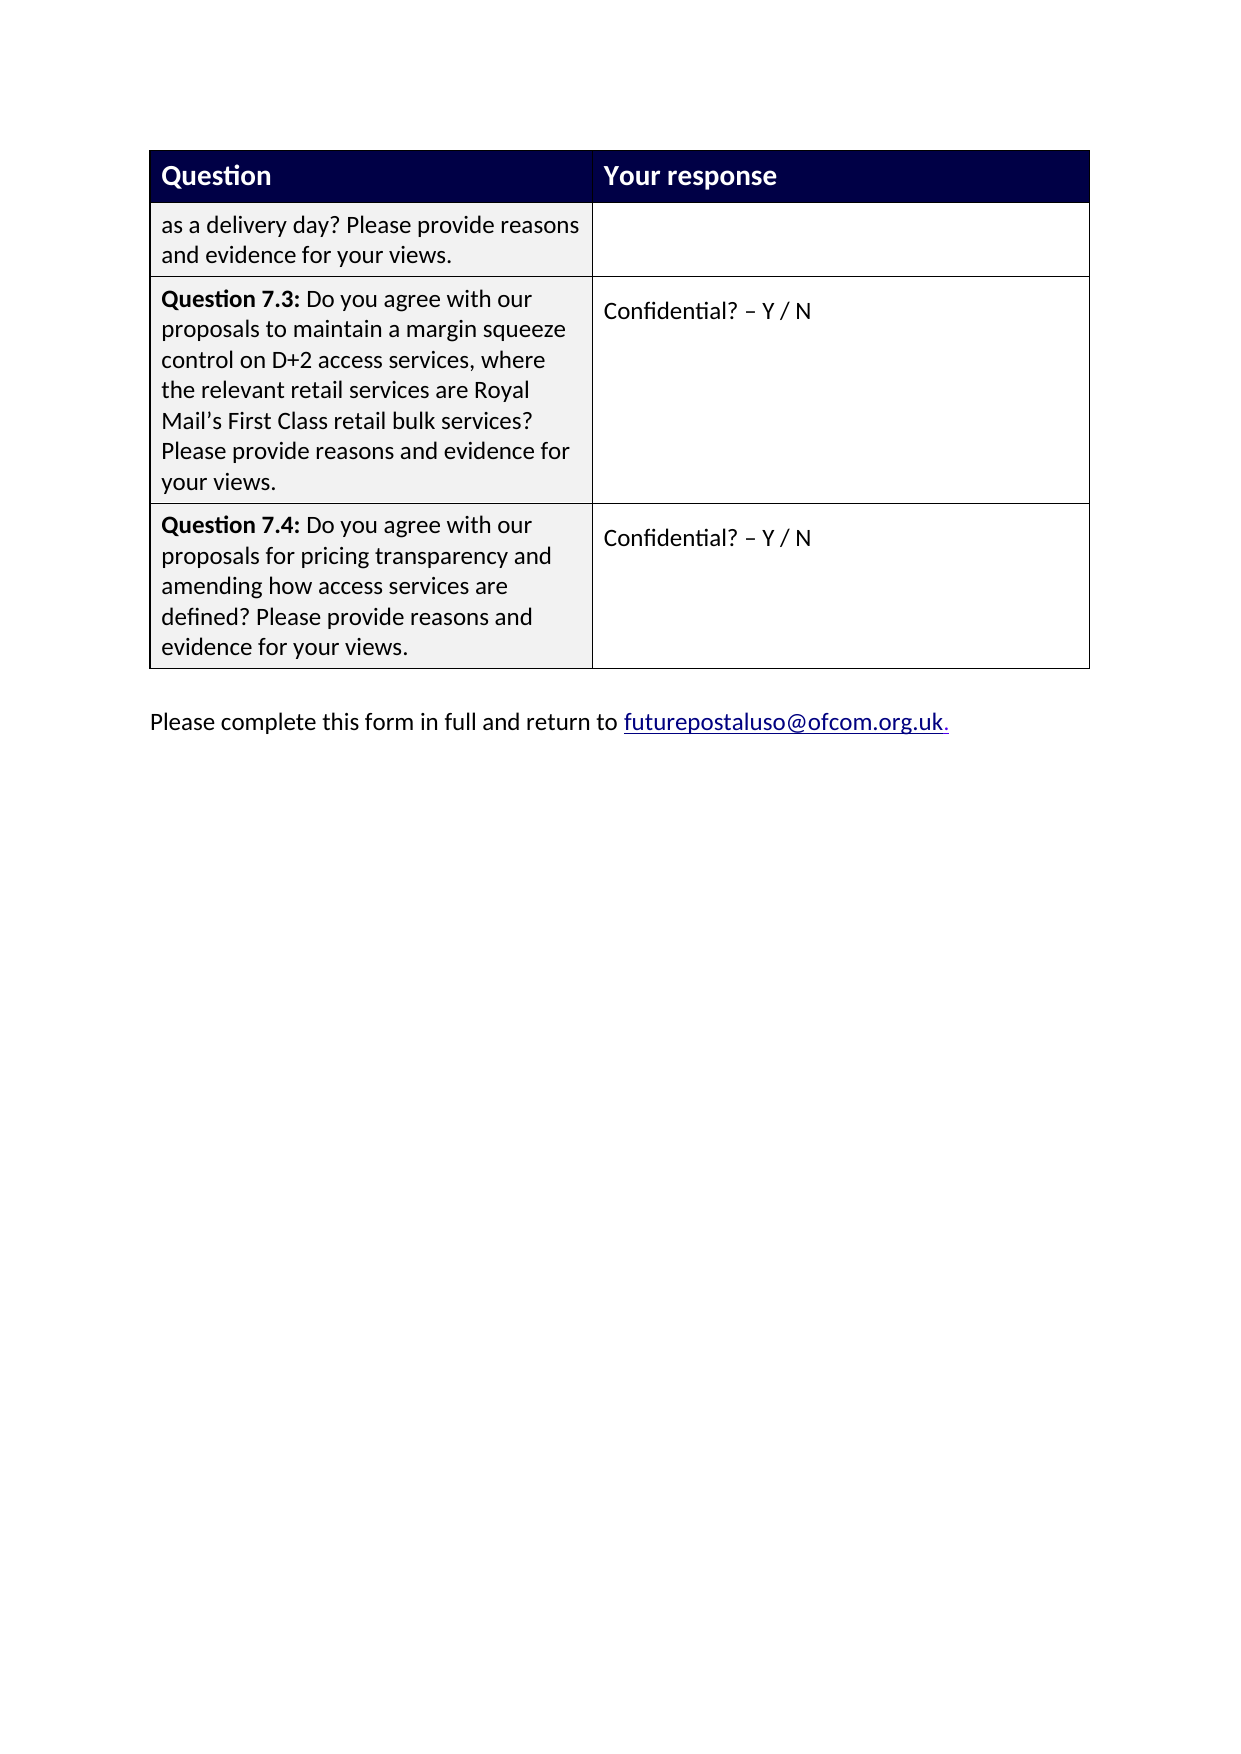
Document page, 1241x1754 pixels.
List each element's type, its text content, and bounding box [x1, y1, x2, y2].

table_cell as a delivery day? Please provide reasons and evidence for your views. [151, 203, 592, 276]
text Please complete this form in full and return to futurepostaluso@ofcom.org.uk. [150, 706, 1090, 737]
table_cell Question 7.3: Do you agree with our proposals to maintain a margin squeeze control on D+2 access services, where the relevant retail services are Royal Mail’s First Class retail bulk services? Please provide reasons and evidence for your views. [151, 277, 592, 502]
table_cell Confidential? – Y / N [593, 504, 1089, 668]
table_header Your response [593, 151, 1089, 202]
table_cell Confidential? – Y / N [593, 277, 1089, 502]
table_cell Question 7.4: Do you agree with our proposals for pricing transparency and amending how access services are defined? Please provide reasons and evidence for your views. [151, 504, 592, 668]
table_header Question [151, 151, 592, 202]
table_cell [593, 203, 1089, 276]
